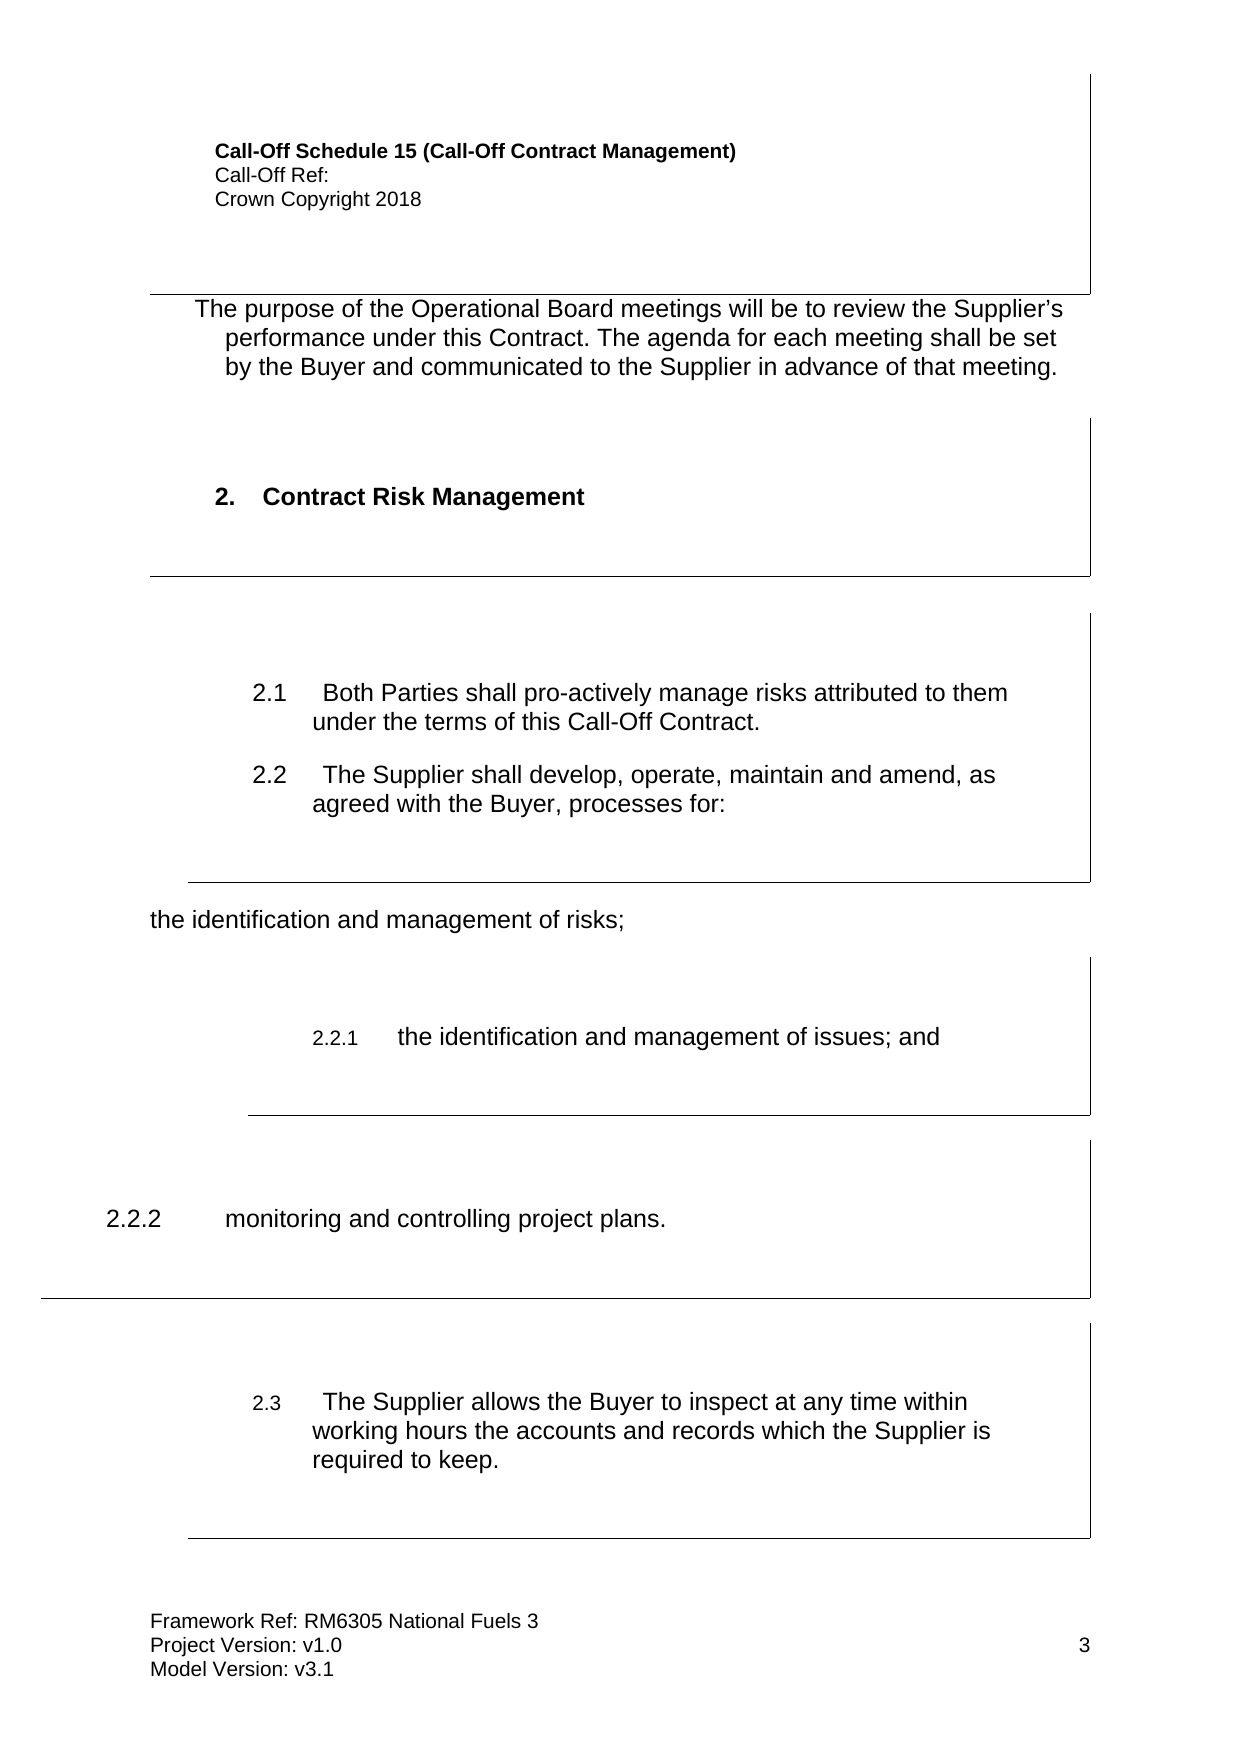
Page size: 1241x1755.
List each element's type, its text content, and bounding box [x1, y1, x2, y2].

list the identification and management of issues; and [247, 957, 1090, 1115]
subtitle The purpose of the Operational Board meetings will be to review the Supplier’s performance under this Contract. The agenda for each meeting shall be set by the Buyer and communicated to the Supplier in advance of that meeting. [187, 294, 1090, 380]
list Both Parties shall pro-actively manage risks attributed to them under the terms of this Call-Off Contract. [187, 613, 1090, 696]
list The Supplier allows the Buyer to inspect at any time within working hours the accounts and records which the Supplier is required to keep. [187, 1323, 1090, 1538]
list Contract Risk Management [150, 418, 1090, 576]
list The Supplier shall develop, operate, maintain and amend, as agreed with the Buyer, processes for: [187, 696, 1090, 882]
subtitle the identification and management of risks; [150, 905, 1090, 934]
list monitoring and controlling project plans. [41, 1140, 1090, 1298]
